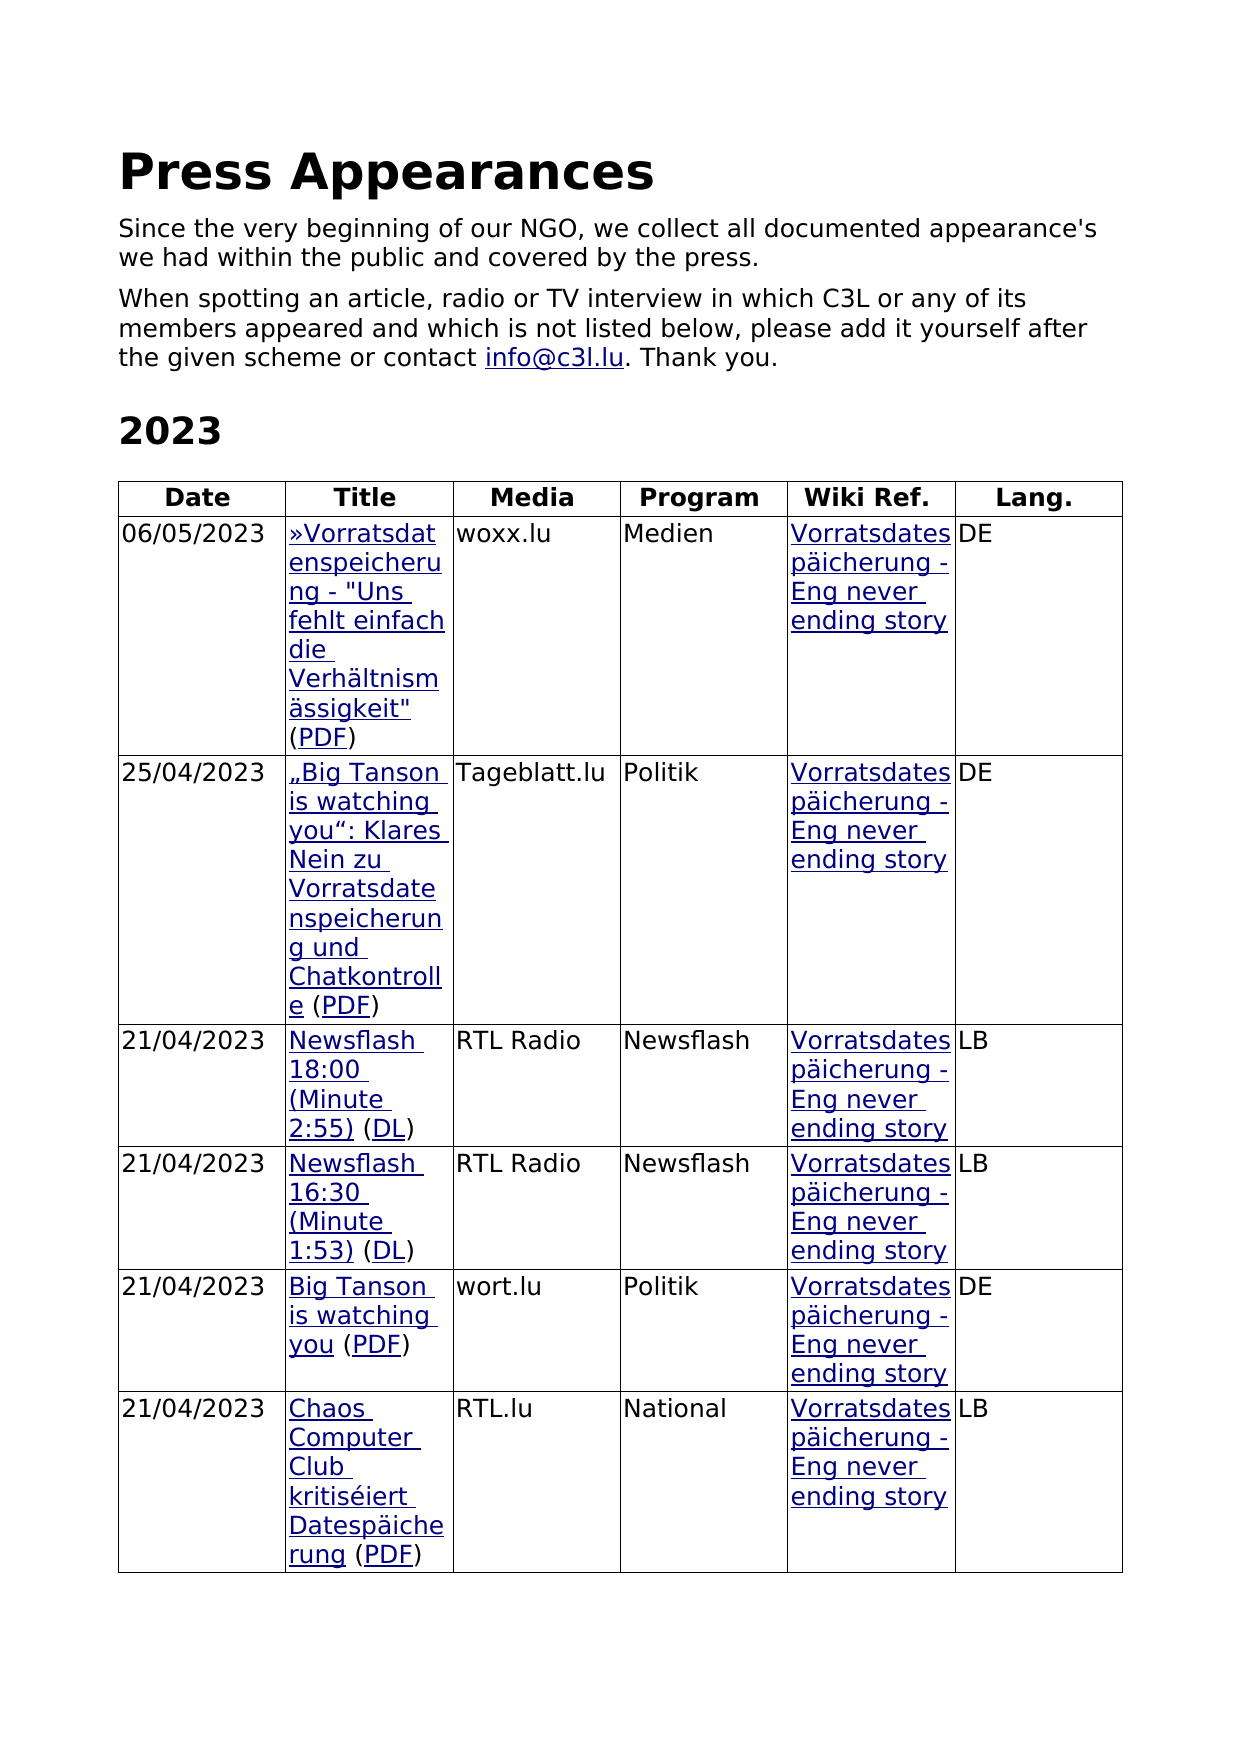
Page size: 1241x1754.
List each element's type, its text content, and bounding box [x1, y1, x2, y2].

table_cell Medien [621, 517, 787, 755]
table_cell Tageblatt.lu [454, 756, 620, 1023]
table_header Date [119, 482, 285, 516]
subtitle 2023 [118, 410, 1122, 453]
table_cell woxx.lu [454, 517, 620, 755]
table_cell »Vorratsdatenspeicherung - "Uns fehlt einfach die Verhältnismässigkeit" (PDF) [286, 517, 453, 755]
table_header Lang. [956, 482, 1122, 516]
table_cell National [621, 1392, 787, 1572]
table_cell Newsflash 16:30 (Minute 1:53) (DL) [286, 1147, 453, 1269]
text Since the very beginning of our NGO, we collect all documented appearance's we had within the public and covered by the press. [118, 214, 1122, 272]
table_header Title [286, 482, 453, 516]
table_cell DE [956, 1270, 1122, 1391]
table_cell LB [956, 1147, 1122, 1269]
table_cell DE [956, 756, 1122, 1023]
table_cell 21/04/2023 [119, 1147, 285, 1269]
table_cell Vorratsdatespäicherung - Eng never ending story [788, 1025, 955, 1146]
table_cell LB [956, 1392, 1122, 1572]
table_cell Vorratsdatespäicherung - Eng never ending story [788, 756, 955, 1023]
table_cell 21/04/2023 [119, 1270, 285, 1391]
table_cell Chaos Computer Club kritiséiert Datespäicherung (PDF) [286, 1392, 453, 1572]
table_cell DE [956, 517, 1122, 755]
table_cell 06/05/2023 [119, 517, 285, 755]
table_header Program [621, 482, 787, 516]
table_cell Big Tanson is watching you (PDF) [286, 1270, 453, 1391]
table_cell RTL Radio [454, 1147, 620, 1269]
table_cell RTL Radio [454, 1025, 620, 1146]
table_cell Vorratsdatespäicherung - Eng never ending story [788, 517, 955, 755]
table_cell RTL.lu [454, 1392, 620, 1572]
table_cell Politik [621, 1270, 787, 1391]
text When spotting an article, radio or TV interview in which C3L or any of its members appeared and which is not listed below, please add it yourself after the given scheme or contact info@c3l.lu. Thank you. [118, 285, 1122, 372]
table_cell „Big Tanson is watching you“: Klares Nein zu Vorratsdatenspeicherung und Chatkontrolle (PDF) [286, 756, 453, 1023]
table_cell wort.lu [454, 1270, 620, 1391]
table_cell 21/04/2023 [119, 1392, 285, 1572]
table_cell Politik [621, 756, 787, 1023]
table_header Media [454, 482, 620, 516]
table_cell Vorratsdatespäicherung - Eng never ending story [788, 1392, 955, 1572]
table_cell Newsflash 18:00 (Minute 2:55) (DL) [286, 1025, 453, 1146]
table_cell 25/04/2023 [119, 756, 285, 1023]
table_cell Vorratsdatespäicherung - Eng never ending story [788, 1270, 955, 1391]
table_header Wiki Ref. [788, 482, 955, 516]
table_cell LB [956, 1025, 1122, 1146]
table_cell Newsflash [621, 1025, 787, 1146]
table_cell Newsflash [621, 1147, 787, 1269]
subtitle Press Appearances [118, 143, 1122, 201]
table_cell 21/04/2023 [119, 1025, 285, 1146]
table_cell Vorratsdatespäicherung - Eng never ending story [788, 1147, 955, 1269]
